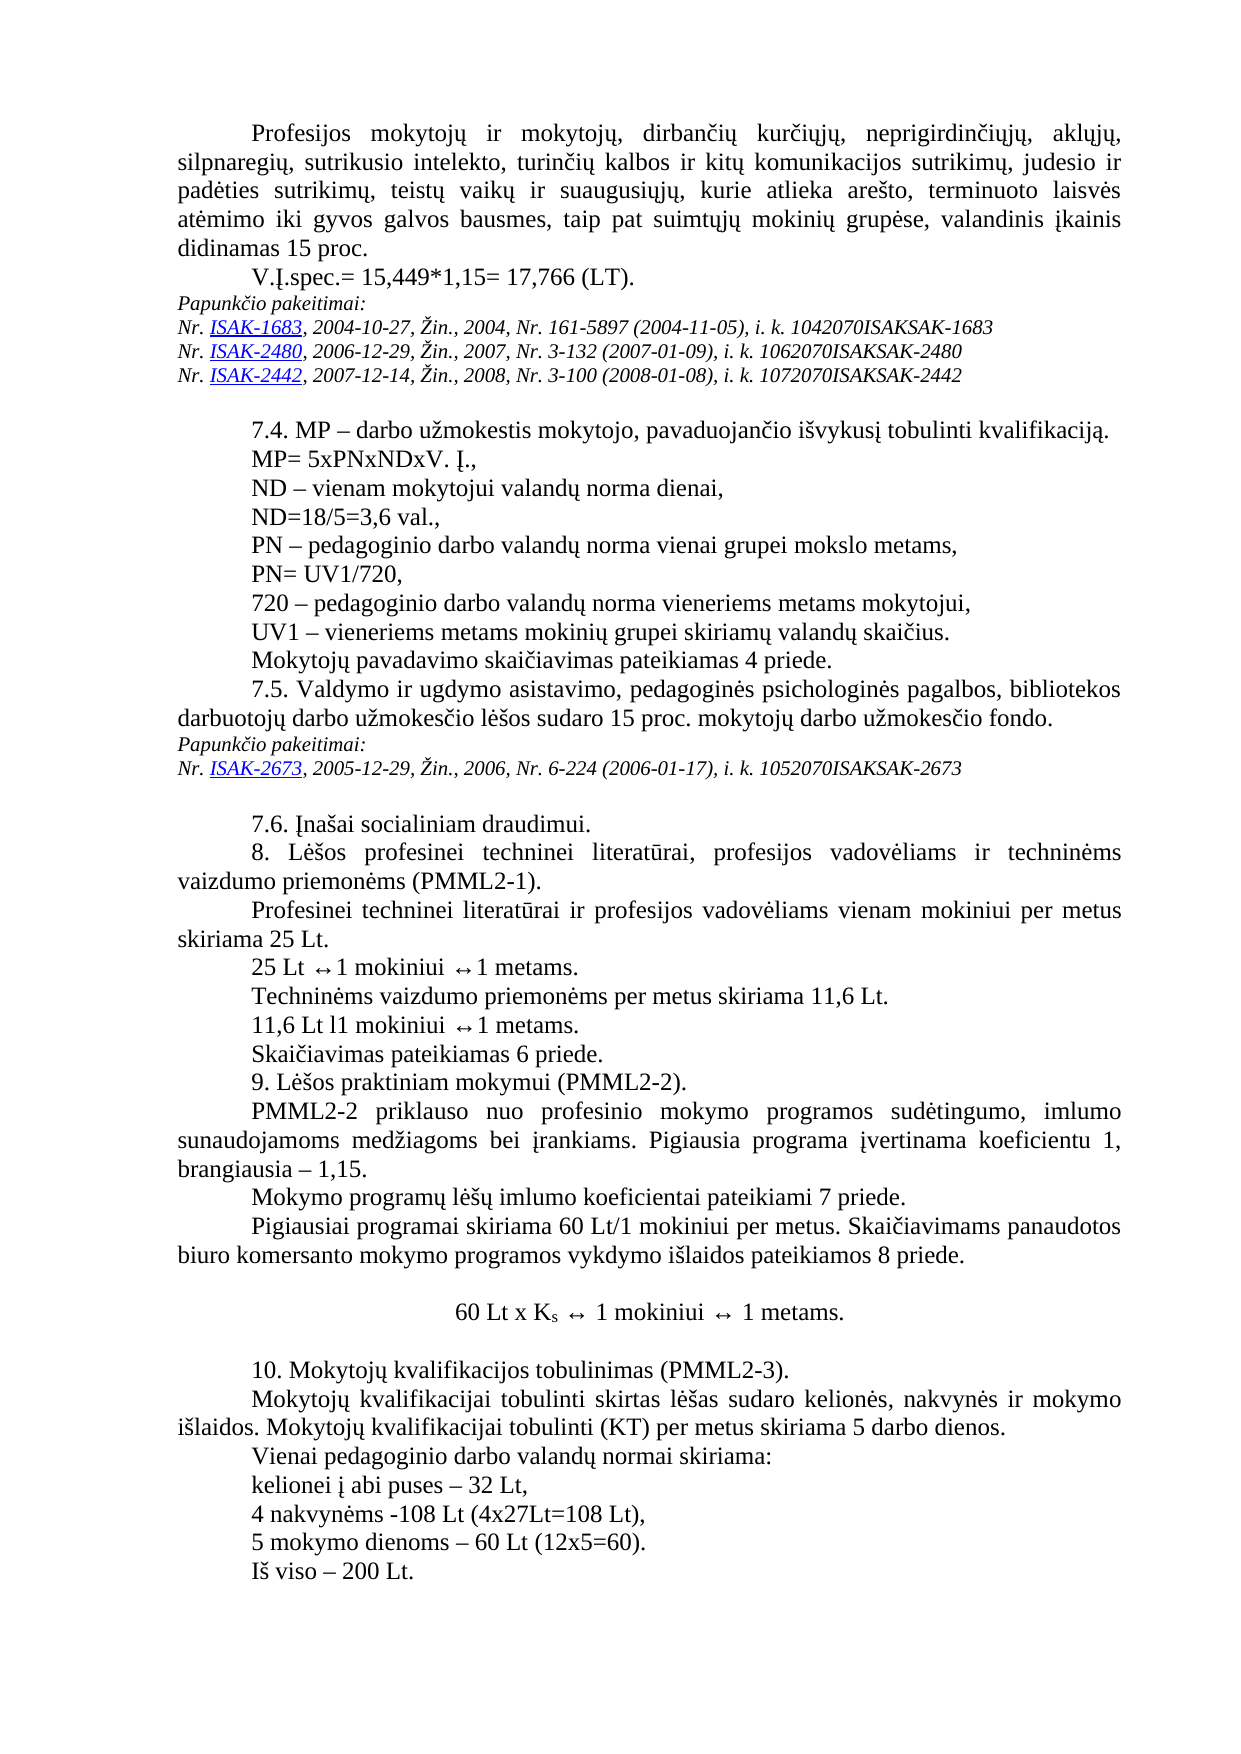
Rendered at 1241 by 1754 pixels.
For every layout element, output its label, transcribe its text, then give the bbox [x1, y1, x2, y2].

text V.Į.spec.= 15,449*1,15= 17,766 (LT). [177, 262, 1122, 291]
text 7.6. Įnašai socialiniam draudimui. [177, 809, 1122, 837]
text Nr. ISAK-2442, 2007-12-14, Žin., 2008, Nr. 3-100 (2008-01-08), i. k. 1072070ISAKSAK-2442 [177, 363, 1122, 387]
text MP= 5xPNxNDxV. Į., [177, 444, 1122, 473]
text 8. Lėšos profesinei techninei literatūrai, profesijos vadovėliams ir techninėms vaizdumo priemonėms (PMML2-1). [177, 837, 1122, 895]
text kelionei į abi puses – 32 Lt, [177, 1470, 1122, 1499]
text Nr. ISAK-2480, 2006-12-29, Žin., 2007, Nr. 3-132 (2007-01-09), i. k. 1062070ISAKSAK-2480 [177, 339, 1122, 363]
text Pigiausiai programai skiriama 60 Lt/1 mokiniui per metus. Skaičiavimams panaudotos biuro komersanto mokymo programos vykdymo išlaidos pateikiamos 8 priede. [177, 1211, 1122, 1269]
text Iš viso – 200 Lt. [177, 1556, 1122, 1585]
text 4 nakvynėms -108 Lt (4x27Lt=108 Lt), [177, 1499, 1122, 1527]
text Profesinei techninei literatūrai ir profesijos vadovėliams vienam mokiniui per metus skiriama 25 Lt. [177, 895, 1122, 952]
text 60 Lt x Ks ↔ 1 mokiniui ↔ 1 metams. [177, 1297, 1122, 1326]
text Mokymo programų lėšų imlumo koeficientai pateikiami 7 priede. [177, 1182, 1122, 1211]
text 7.5. Valdymo ir ugdymo asistavimo, pedagoginės psichologinės pagalbos, bibliotekos darbuotojų darbo užmokesčio lėšos sudaro 15 proc. mokytojų darbo užmokesčio fondo. [177, 674, 1122, 732]
text Papunkčio pakeitimai: [177, 291, 1122, 315]
text 10. Mokytojų kvalifikacijos tobulinimas (PMML2-3). [177, 1355, 1122, 1384]
text Mokytojų pavadavimo skaičiavimas pateikiamas 4 priede. [177, 646, 1122, 674]
text PMML2-2 priklauso nuo profesinio mokymo programos sudėtingumo, imlumo sunaudojamoms medžiagoms bei įrankiams. Pigiausia programa įvertinama koeficientu 1, brangiausia – 1,15. [177, 1096, 1122, 1182]
text ND – vienam mokytojui valandų norma dienai, [177, 473, 1122, 502]
text 25 Lt ↔1 mokiniui ↔1 metams. [177, 952, 1122, 981]
text 9. Lėšos praktiniam mokymui (PMML2-2). [177, 1067, 1122, 1096]
text Techninėms vaizdumo priemonėms per metus skiriama 11,6 Lt. [177, 981, 1122, 1010]
text Vienai pedagoginio darbo valandų normai skiriama: [177, 1441, 1122, 1470]
text Nr. ISAK-1683, 2004-10-27, Žin., 2004, Nr. 161-5897 (2004-11-05), i. k. 1042070ISAKSAK-1683 [177, 315, 1122, 339]
text Skaičiavimas pateikiamas 6 priede. [177, 1039, 1122, 1067]
text 11,6 Lt l1 mokiniui ↔1 metams. [177, 1010, 1122, 1039]
text PN= UV1/720, [177, 559, 1122, 588]
text 7.4. MP – darbo užmokestis mokytojo, pavaduojančio išvykusį tobulinti kvalifikaciją. [177, 416, 1122, 444]
text ND=18/5=3,6 val., [177, 502, 1122, 531]
text Profesijos mokytojų ir mokytojų, dirbančių kurčiųjų, neprigirdinčiųjų, aklųjų, silpnaregių, sutrikusio intelekto, turinčių kalbos ir kitų komunikacijos sutrikimų, judesio ir padėties sutrikimų, teistų vaikų ir suaugusiųjų, kurie atlieka arešto, terminuoto laisvės atėmimo iki gyvos galvos bausmes, taip pat suimtųjų mokinių grupėse, valandinis įkainis didinamas 15 proc. [177, 118, 1122, 262]
text UV1 – vieneriems metams mokinių grupei skiriamų valandų skaičius. [177, 617, 1122, 646]
text Nr. ISAK-2673, 2005-12-29, Žin., 2006, Nr. 6-224 (2006-01-17), i. k. 1052070ISAKSAK-2673 [177, 756, 1122, 780]
text PN – pedagoginio darbo valandų norma vienai grupei mokslo metams, [177, 531, 1122, 559]
text Mokytojų kvalifikacijai tobulinti skirtas lėšas sudaro kelionės, nakvynės ir mokymo išlaidos. Mokytojų kvalifikacijai tobulinti (KT) per metus skiriama 5 darbo dienos. [177, 1384, 1122, 1441]
text Papunkčio pakeitimai: [177, 732, 1122, 756]
text 5 mokymo dienoms – 60 Lt (12x5=60). [177, 1527, 1122, 1556]
text 720 – pedagoginio darbo valandų norma vieneriems metams mokytojui, [177, 588, 1122, 617]
